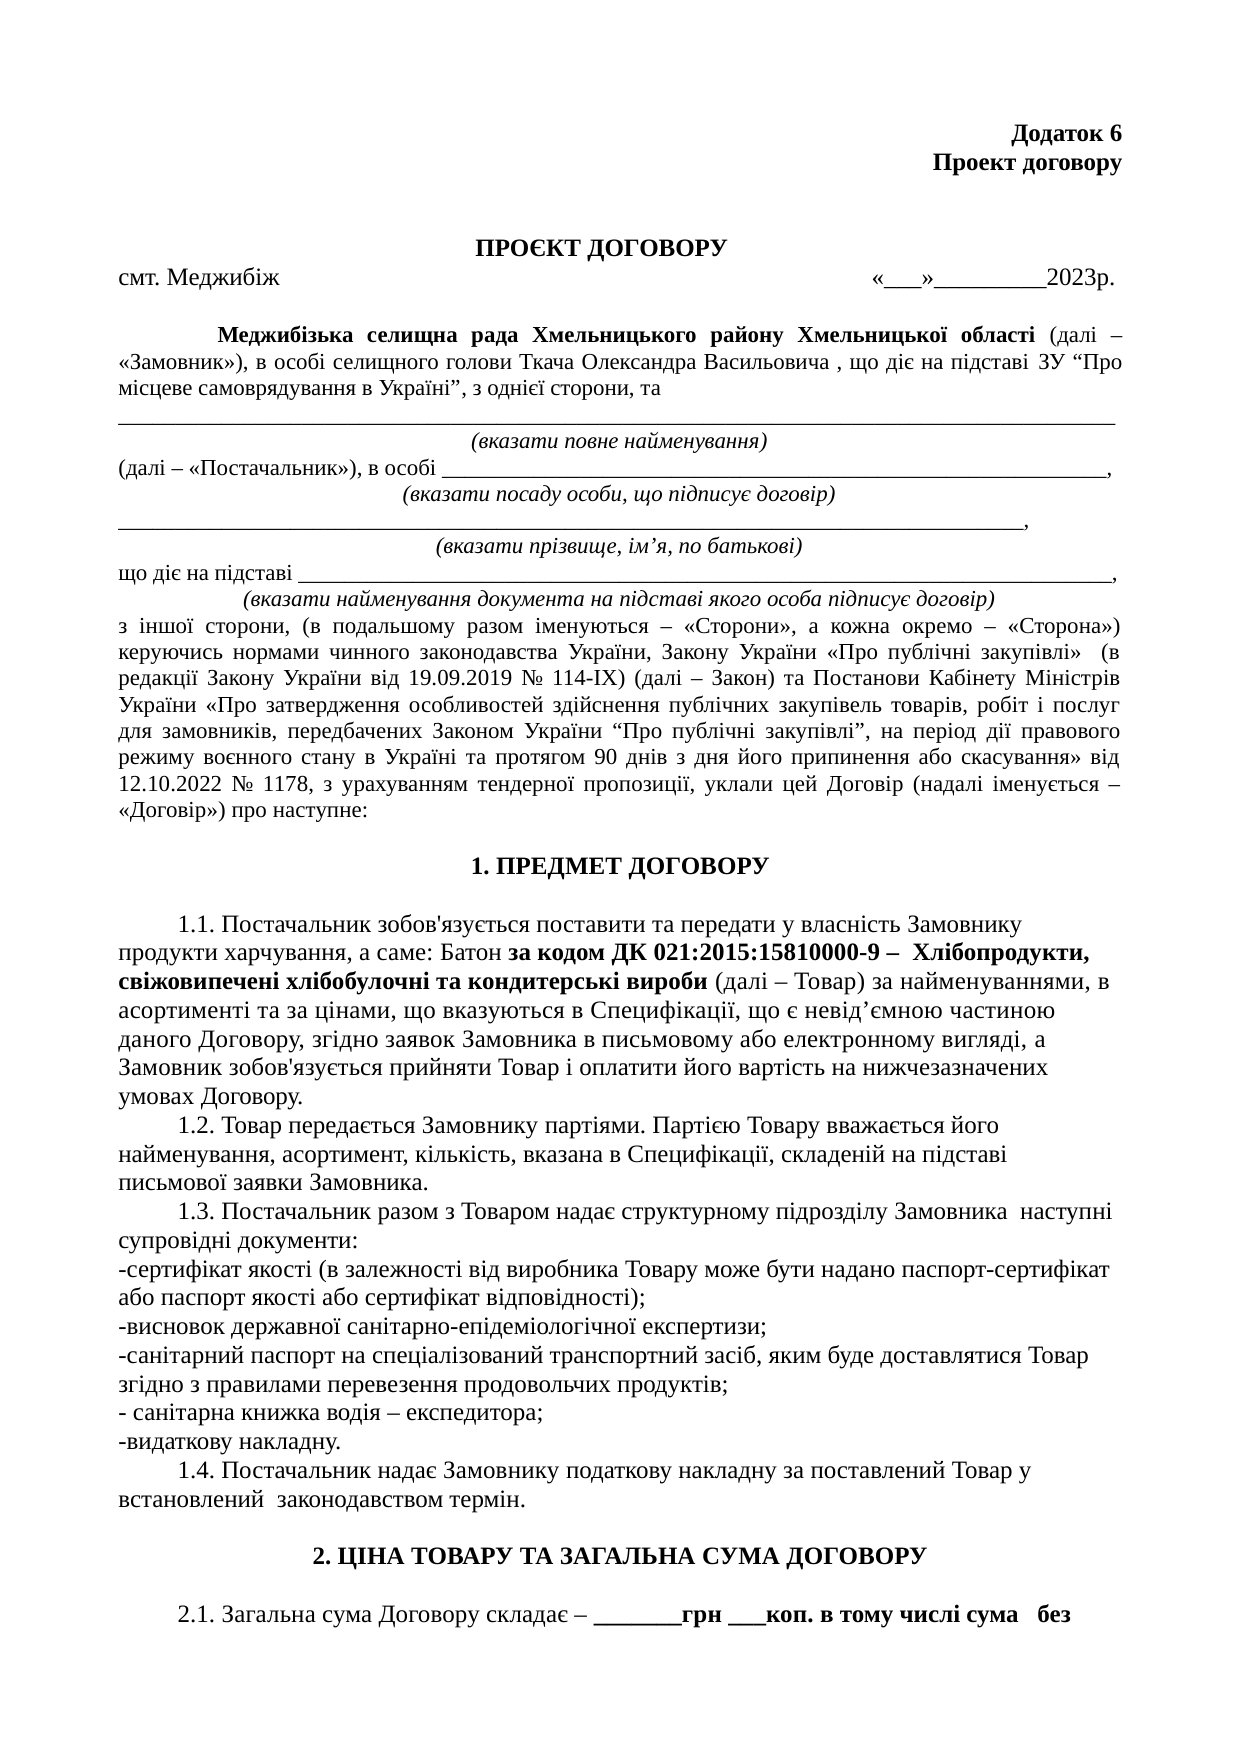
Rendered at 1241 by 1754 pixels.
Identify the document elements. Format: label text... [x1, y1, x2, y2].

subtitle з іншої сторони, (в подальшому разом іменуються – «Сторони», а кожна окремо – «Сторона») керуючись нормами чинного законодавства України, Закону України «Про публічні закупівлі» (в редакції Закону України від 19.09.2019 № 114-IX) (далі – Закон) та Постанови Кабінету Міністрів України «Про затвердження особливостей здійснення публічних закупівель товарів, робіт і послуг для замовників, передбачених Законом України “Про публічні закупівлі”, на період дії правового режиму воєнного стану в Україні та протягом 90 днів з дня його припинення або скасування» від 12.10.2022 № 1178, з урахуванням тендерної пропозиції, уклали цей Договір (надалі іменується – «Договір») про наступне: [118, 612, 1122, 822]
text _______________________________________________________________________________________ [118, 401, 1122, 427]
text що діє на підставі _______________________________________________________________________, [118, 559, 1122, 585]
text (вказати повне найменування) [118, 427, 1122, 453]
text 1.3. Постачальник разом з Товаром надає структурному підрозділу Замовника наступні супровідні документи: [118, 1196, 1122, 1254]
subtitle 2. ЦІНА ТОВАРУ ТА ЗАГАЛЬНА СУМА ДОГОВОРУ [118, 1541, 1122, 1570]
text (вказати посаду особи, що підписує договір) [118, 480, 1122, 506]
text Додаток 6 [118, 118, 1122, 147]
text (вказати прізвище, ім’я, по батькові) [118, 533, 1122, 559]
list -санітарний паспорт на спеціалізований транспортний засіб, яким буде доставлятися Товар згідно з правилами перевезення продовольчих продуктів; [118, 1340, 1122, 1397]
list -висновок державної санітарно-епідеміологічної експертизи; [118, 1311, 1122, 1340]
subtitle 1.4. Постачальник надає Замовнику податкову накладну за поставлений Товар у встановлений законодавством термін. [118, 1455, 1122, 1512]
text Меджибізька селищна рада Хмельницького району Хмельницької області (далі – «Замовник»), в особі селищного голови Ткача Олександра Васильовича , що діє на підставі ЗУ “Про місцеве самоврядування в Україні”, з однієї сторони, та [118, 319, 1122, 401]
text (далі – «Постачальник»), в особі __________________________________________________________, [118, 453, 1122, 480]
text 1.2. Товар передається Замовнику партіями. Партією Товару вважається його найменування, асортимент, кількість, вказана в Специфікації, складеній на підставі письмової заявки Замовника. [118, 1110, 1122, 1196]
list - санітарна книжка водія – експедитора; [118, 1397, 1122, 1426]
subtitle 1. ПРЕДМЕТ ДОГОВОРУ [118, 851, 1122, 880]
text 1.1. Постачальник зобов'язується поставити та передати у власність Замовнику продукти харчування, а саме: Батон за кодом ДК 021:2015:15810000-9 – Хлібопродукти, свіжовипечені хлібобулочні та кондитерські вироби (далі – Товар) за найменуваннями, в асортименті та за цінами, що вказуються в Специфікації, що є невід’ємною частиною даного Договору, згідно заявок Замовника в письмовому або електронному вигляді, а Замовник зобов'язується прийняти Товар і оплатити його вартість на нижчезазначених умовах Договору. [118, 909, 1122, 1110]
list -сертифікат якості (в залежності від виробника Товару може бути надано паспорт-сертифікат або паспорт якості або сертифікат відповідності); [118, 1254, 1122, 1311]
text смт. Меджибіж «___»_________2023р. [118, 262, 1122, 291]
text Проект договору [118, 147, 1122, 176]
list -видаткову накладну. [118, 1426, 1122, 1455]
text (вказати найменування документа на підставі якого особа підписує договір) [118, 585, 1122, 612]
text 2.1. Загальна сума Договору складає – _______грн ___коп. в тому числі сума без [118, 1599, 1122, 1627]
text ПРОЄКТ ДОГОВОРУ [118, 233, 1122, 262]
text _______________________________________________________________________________, [118, 506, 1122, 533]
